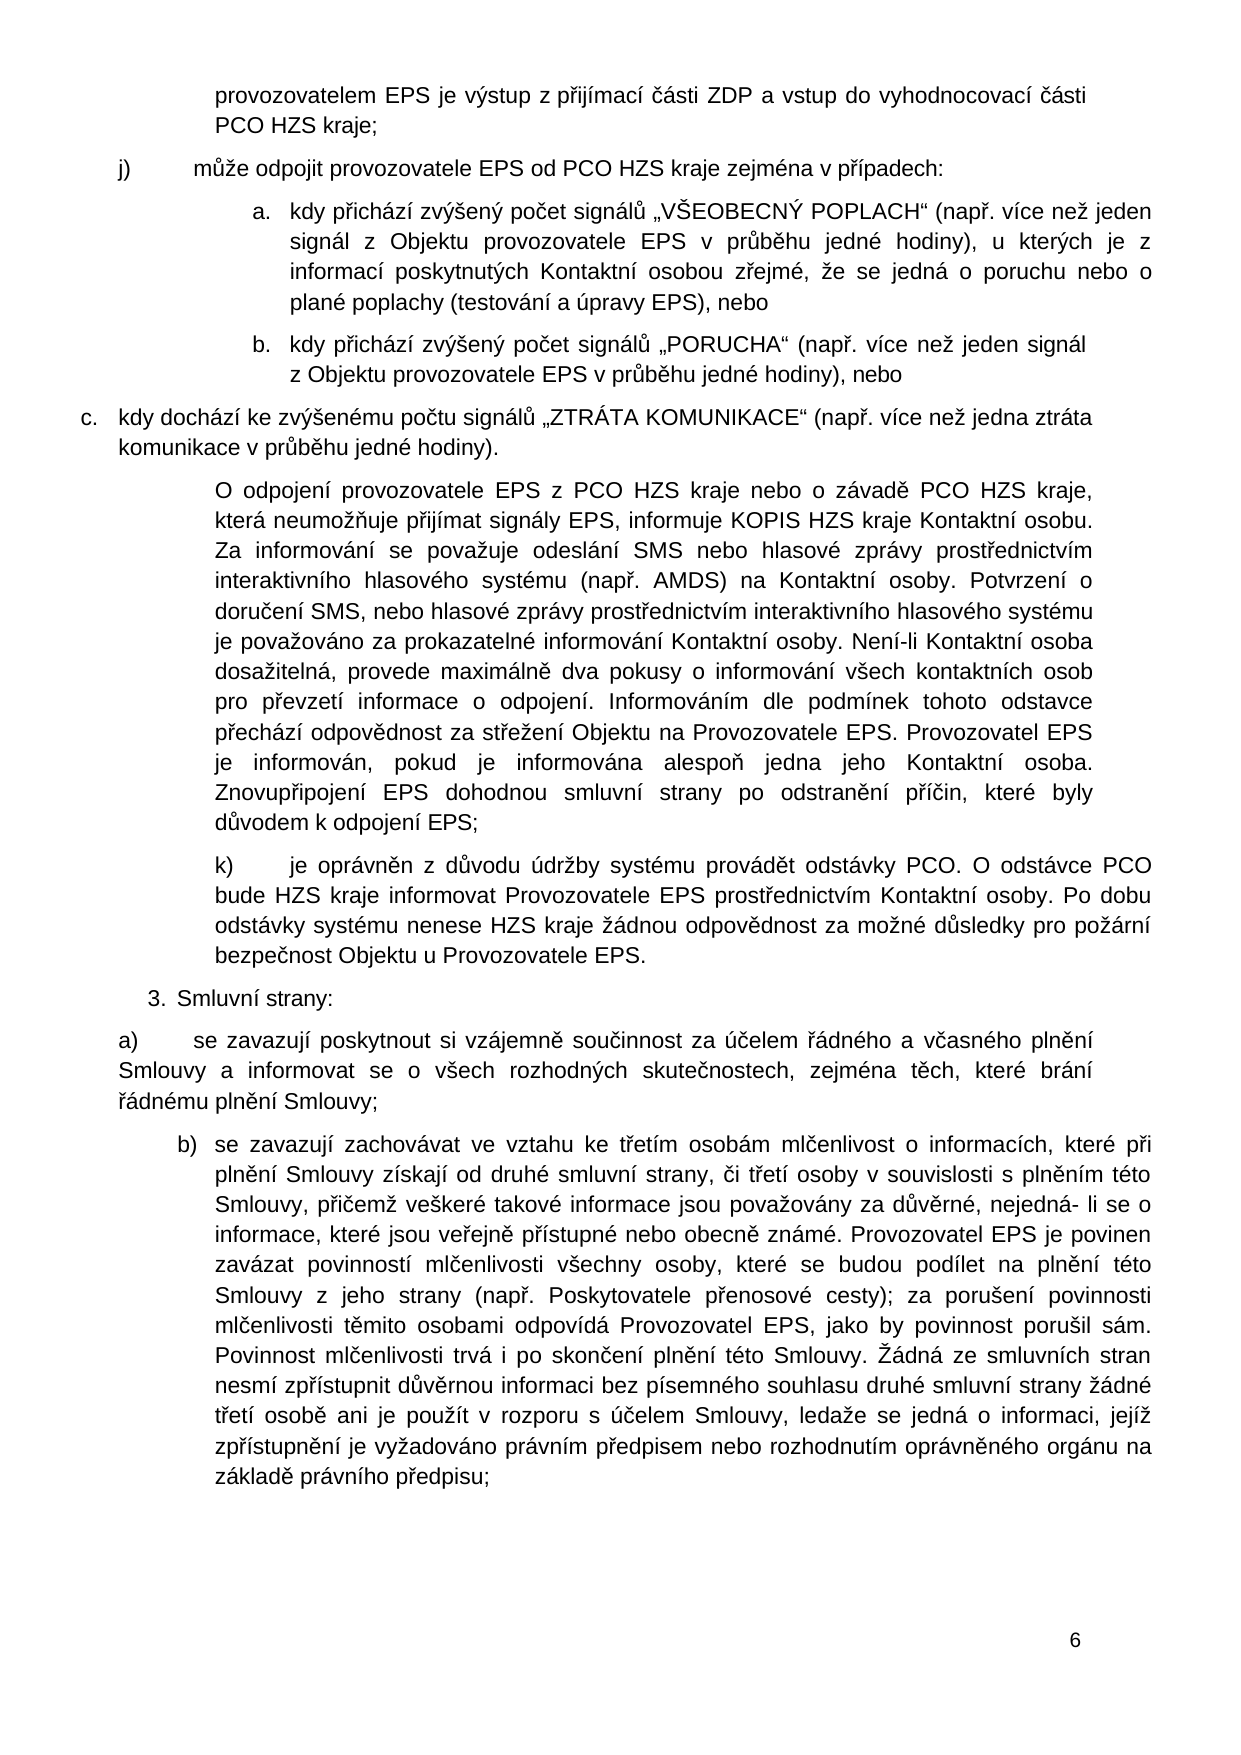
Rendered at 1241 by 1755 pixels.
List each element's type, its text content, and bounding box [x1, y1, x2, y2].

text z Objektu provozovatele EPS v průběhu jedné hodiny), nebo [289, 361, 1152, 388]
list může odpojit provozovatele EPS od PCO HZS kraje zejména v případech: [118, 155, 1152, 181]
text PCO HZS kraje; [214, 112, 1152, 139]
text O odpojení provozovatele EPS z PCO HZS kraje nebo o závadě PCO HZS kraje, která neumožňuje přijímat signály EPS, informuje KOPIS HZS kraje Kontaktní osobu. Za informování se považuje odeslání SMS nebo hlasové zprávy prostřednictvím interaktivního hlasového systému (např. AMDS) na Kontaktní osoby. Potvrzení o doručení SMS, nebo hlasové zprávy prostřednictvím interaktivního hlasového systému je považováno za prokazatelné informování Kontaktní osoby. Není-li Kontaktní osoba dosažitelná, provede maximálně dva pokusy o informování všech kontaktních osob pro převzetí informace o odpojení. Informováním dle podmínek tohoto odstavce přechází odpovědnost za střežení Objektu na Provozovatele EPS. Provozovatel EPS je informován, pokud je informována alespoň jedna jeho Kontaktní osoba. Znovupřipojení EPS dohodnou smluvní strany po odstranění příčin, které byly důvodem k odpojení EPS; [214, 477, 1093, 835]
list se zavazují zachovávat ve vztahu ke třetím osobám mlčenlivost o informacích, které při plnění Smlouvy získají od druhé smluvní strany, či třetí osoby v souvislosti s plněním této Smlouvy, přičemž veškeré takové informace jsou považovány za důvěrné, nejedná- li se o informace, které jsou veřejně přístupné nebo obecně známé. Provozovatel EPS je povinen zavázat povinností mlčenlivosti všechny osoby, které se budou podílet na plnění této Smlouvy z jeho strany (např. Poskytovatele přenosové cesty); za porušení povinnosti mlčenlivosti těmito osobami odpovídá Provozovatel EPS, jako by povinnost porušil sám. Povinnost mlčenlivosti trvá i po skončení plnění této Smlouvy. Žádná ze smluvních stran nesmí zpřístupnit důvěrnou informaci bez písemného souhlasu druhé smluvní strany žádné třetí osobě ani je použít v rozporu s účelem Smlouvy, ledaže se jedná o informaci, jejíž zpřístupnění je vyžadováno právním předpisem nebo rozhodnutím oprávněného orgánu na základě právního předpisu; [177, 1131, 1152, 1489]
list je oprávněn z důvodu údržby systému provádět odstávky PCO. O odstávce PCO bude HZS kraje informovat Provozovatele EPS prostřednictvím Kontaktní osoby. Po dobu odstávky systému nenese HZS kraje žádnou odpovědnost za možné důsledky pro požární bezpečnost Objektu u Provozovatele EPS. [214, 852, 1152, 968]
list se zavazují poskytnout si vzájemně součinnost za účelem řádného a včasného plnění Smlouvy a informovat se o všech rozhodných skutečnostech, zejména těch, které brání řádnému plnění Smlouvy; [118, 1027, 1093, 1114]
list kdy přichází zvýšený počet signálů „PORUCHA“ (např. více než jeden signál [252, 331, 1152, 357]
text provozovatelem EPS je výstup z přijímací části ZDP a vstup do vyhodnocovací části [214, 82, 1152, 108]
list kdy přichází zvýšený počet signálů „VŠEOBECNÝ POPLACH“ (např. více než jeden signál z Objektu provozovatele EPS v průběhu jedné hodiny), u kterých je z informací poskytnutých Kontaktní osobou zřejmé, že se jedná o poruchu nebo o plané poplachy (testování a úpravy EPS), nebo [252, 198, 1152, 315]
list kdy dochází ke zvýšenému počtu signálů „ZTRÁTA KOMUNIKACE“ (např. více než jedna ztráta komunikace v průběhu jedné hodiny). [80, 404, 1093, 461]
list Smluvní strany: [147, 985, 1152, 1011]
